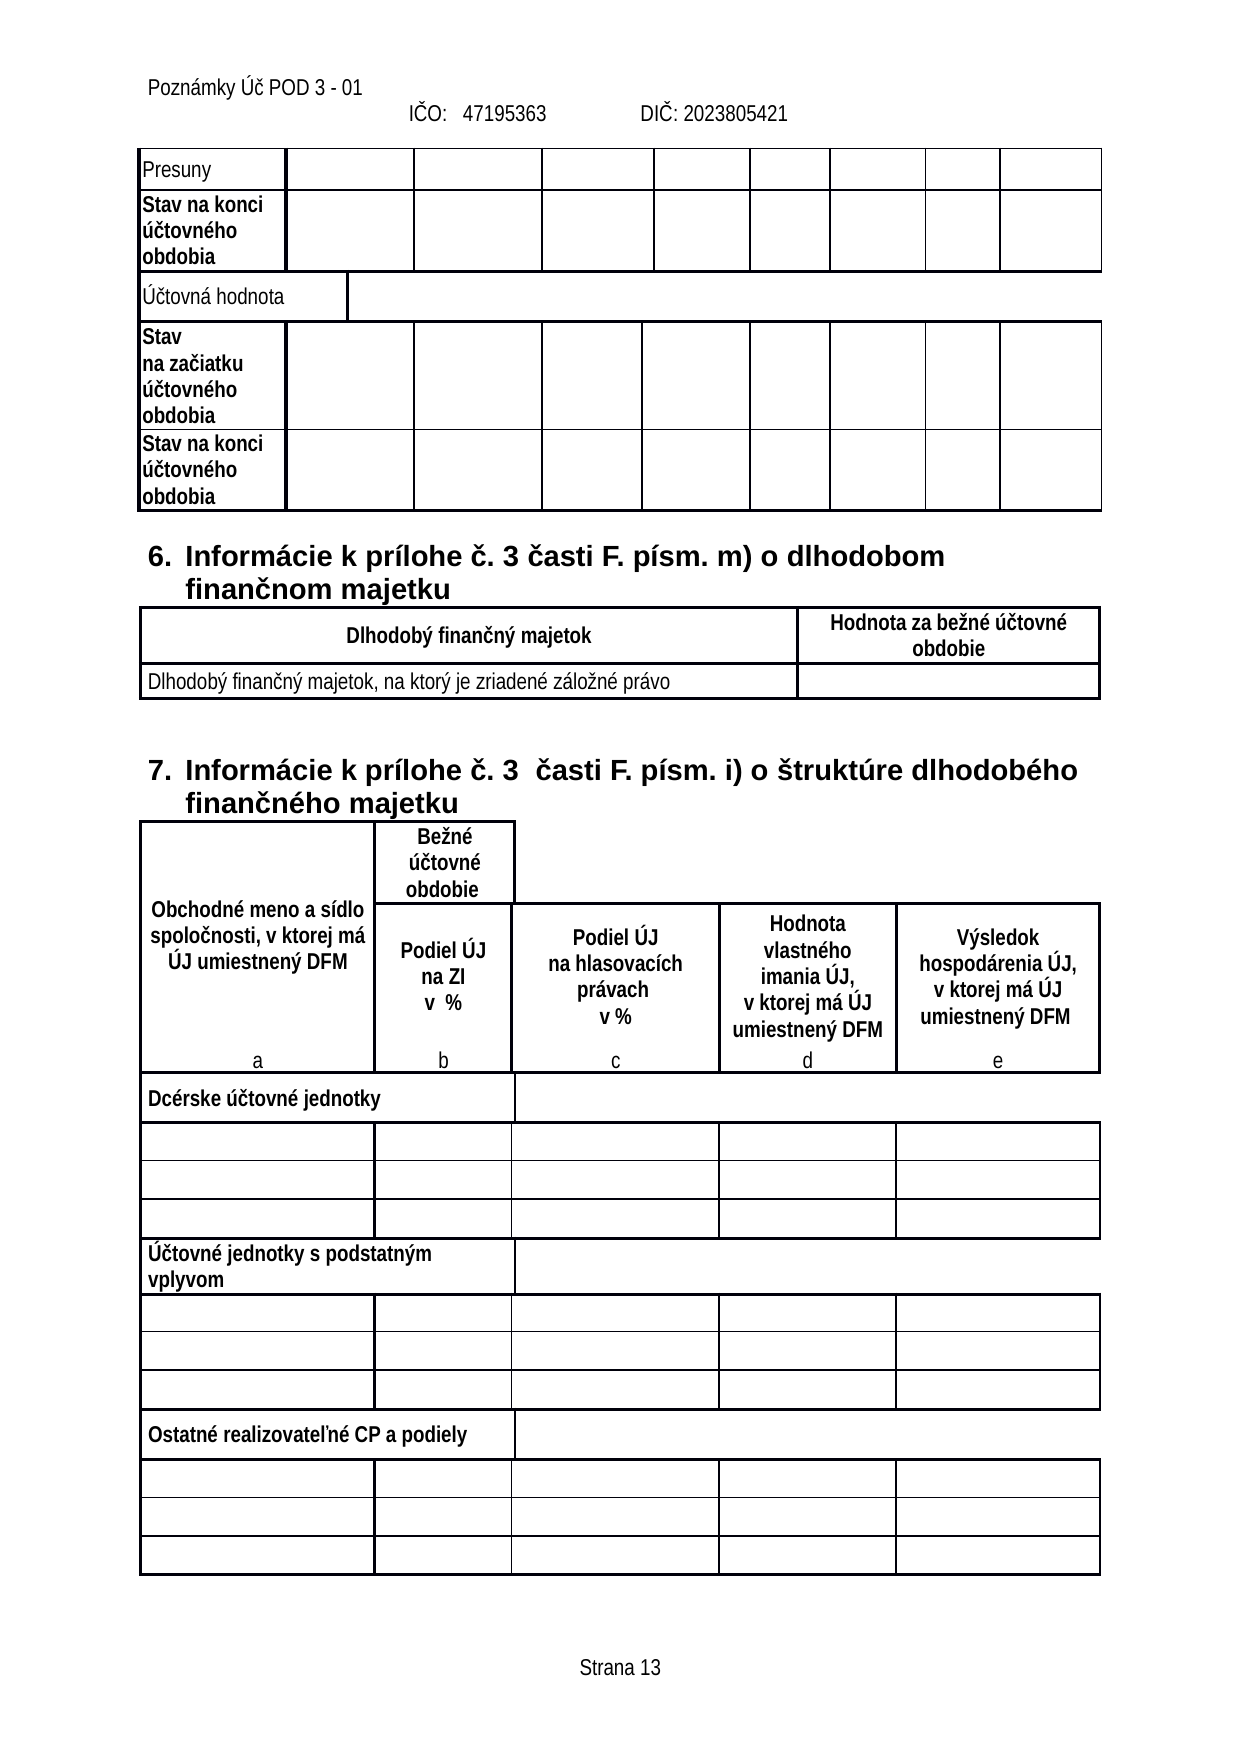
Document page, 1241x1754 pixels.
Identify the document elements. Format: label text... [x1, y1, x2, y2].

table_cell [512, 1296, 718, 1331]
table_cell [720, 1124, 895, 1160]
table_cell [543, 430, 641, 509]
table_cell [655, 191, 749, 270]
table_cell [512, 1461, 718, 1496]
table_cell [142, 1161, 373, 1198]
table_cell [897, 1161, 1099, 1198]
table_cell [376, 1161, 511, 1198]
table_cell [897, 1296, 1099, 1331]
table_cell Ostatné realizovateľné CP a podiely [142, 1411, 514, 1458]
table_cell [415, 149, 541, 189]
table_cell [376, 1371, 511, 1408]
table_cell [720, 1498, 895, 1535]
table_cell [799, 665, 1098, 697]
table_cell Účtovná hodnota [141, 273, 346, 320]
table_cell Účtovné jednotky s podstatným vplyvom [142, 1240, 514, 1292]
table_cell Presuny [141, 149, 284, 189]
table_cell [897, 1371, 1099, 1408]
table_cell [512, 1161, 718, 1198]
table_cell [142, 1498, 373, 1535]
table_cell [142, 1200, 373, 1237]
title Informácie k prílohe č. 3 časti F. písm. i) o štruktúre dlhodobého finančného majetku [148, 753, 1092, 820]
table_cell Dlhodobý finančný majetok, na ktorý je zriadené záložné právo [142, 665, 796, 697]
table_cell b [376, 1047, 510, 1071]
table_cell [897, 1332, 1099, 1369]
table_cell [142, 1332, 373, 1369]
table_cell [831, 191, 925, 270]
table_header Dlhodobý finančný majetok [142, 609, 796, 662]
table_cell [142, 1537, 373, 1573]
table_cell [751, 191, 829, 270]
table_cell [926, 323, 999, 428]
table_cell [142, 1461, 373, 1496]
table_cell [926, 149, 999, 189]
table_cell [543, 191, 653, 270]
title Informácie k prílohe č. 3 časti F. písm. m) o dlhodobom finančnom majetku [148, 539, 1092, 606]
table_cell [288, 323, 413, 428]
table_cell [720, 1332, 895, 1369]
table_cell [643, 323, 749, 428]
table_cell [1001, 323, 1101, 428]
table_header Bežné účtovné obdobie [376, 823, 513, 902]
table_cell Podiel ÚJ na hlasovacích právach v % [513, 905, 718, 1047]
table_cell Výsledok hospodárenia ÚJ, v ktorej má ÚJ umiestnený DFM [898, 905, 1098, 1047]
table_cell [751, 149, 829, 189]
table_cell [376, 1537, 511, 1573]
table_cell [512, 1498, 718, 1535]
table_cell Stav na konci účtovného obdobia [141, 191, 284, 270]
table_cell Stav na začiatku účtovného obdobia [141, 323, 284, 428]
table_cell [897, 1461, 1099, 1496]
table_cell [831, 430, 925, 509]
table_cell [1001, 191, 1101, 270]
table_cell [142, 1124, 373, 1160]
table_cell [376, 1498, 511, 1535]
table_cell [415, 191, 541, 270]
table_cell [655, 149, 749, 189]
table_cell [720, 1537, 895, 1573]
table_cell [512, 1124, 718, 1160]
table_cell Dcérske účtovné jednotky [142, 1074, 514, 1121]
table_cell [751, 323, 829, 428]
table_cell [897, 1124, 1099, 1160]
table_cell [720, 1200, 895, 1237]
table_cell [897, 1200, 1099, 1237]
table_cell [543, 149, 653, 189]
table_cell [512, 1537, 718, 1573]
table_cell [543, 323, 641, 428]
table_header Hodnota za bežné účtovné obdobie [799, 609, 1098, 662]
table_cell [897, 1498, 1099, 1535]
table_cell [720, 1461, 895, 1496]
table_cell d [721, 1047, 895, 1071]
table_cell Hodnota vlastného imania ÚJ, v ktorej má ÚJ umiestnený DFM [721, 905, 895, 1047]
table_cell [415, 430, 541, 509]
table_cell [897, 1537, 1099, 1573]
table_cell Stav na konci účtovného obdobia [141, 430, 284, 509]
table_cell [512, 1200, 718, 1237]
table_header Obchodné meno a sídlo spoločnosti, v ktorej má ÚJ umiestnený DFM [142, 823, 373, 1047]
table_cell [142, 1296, 373, 1331]
table_cell [1001, 430, 1101, 509]
table_cell [415, 323, 541, 428]
table_cell [926, 430, 999, 509]
table_cell [831, 149, 925, 189]
table_cell [288, 191, 413, 270]
table_cell [512, 1332, 718, 1369]
table_cell [720, 1296, 895, 1331]
table_cell [926, 191, 999, 270]
table_cell [643, 430, 749, 509]
table_cell [376, 1461, 511, 1496]
table_cell [831, 323, 925, 428]
table_cell a [142, 1047, 373, 1071]
table_cell e [898, 1047, 1098, 1071]
table_cell [376, 1332, 511, 1369]
table_cell [751, 430, 829, 509]
table_cell [288, 149, 413, 189]
table_cell [720, 1371, 895, 1408]
table_cell [512, 1371, 718, 1408]
table_cell c [513, 1047, 718, 1071]
table_cell [142, 1371, 373, 1408]
table_cell [720, 1161, 895, 1198]
table_cell [376, 1296, 511, 1331]
table_cell [376, 1200, 511, 1237]
table_cell [288, 430, 413, 509]
table_cell [376, 1124, 511, 1160]
table_cell Podiel ÚJ na ZI v % [376, 905, 510, 1047]
table_cell [1001, 149, 1101, 189]
